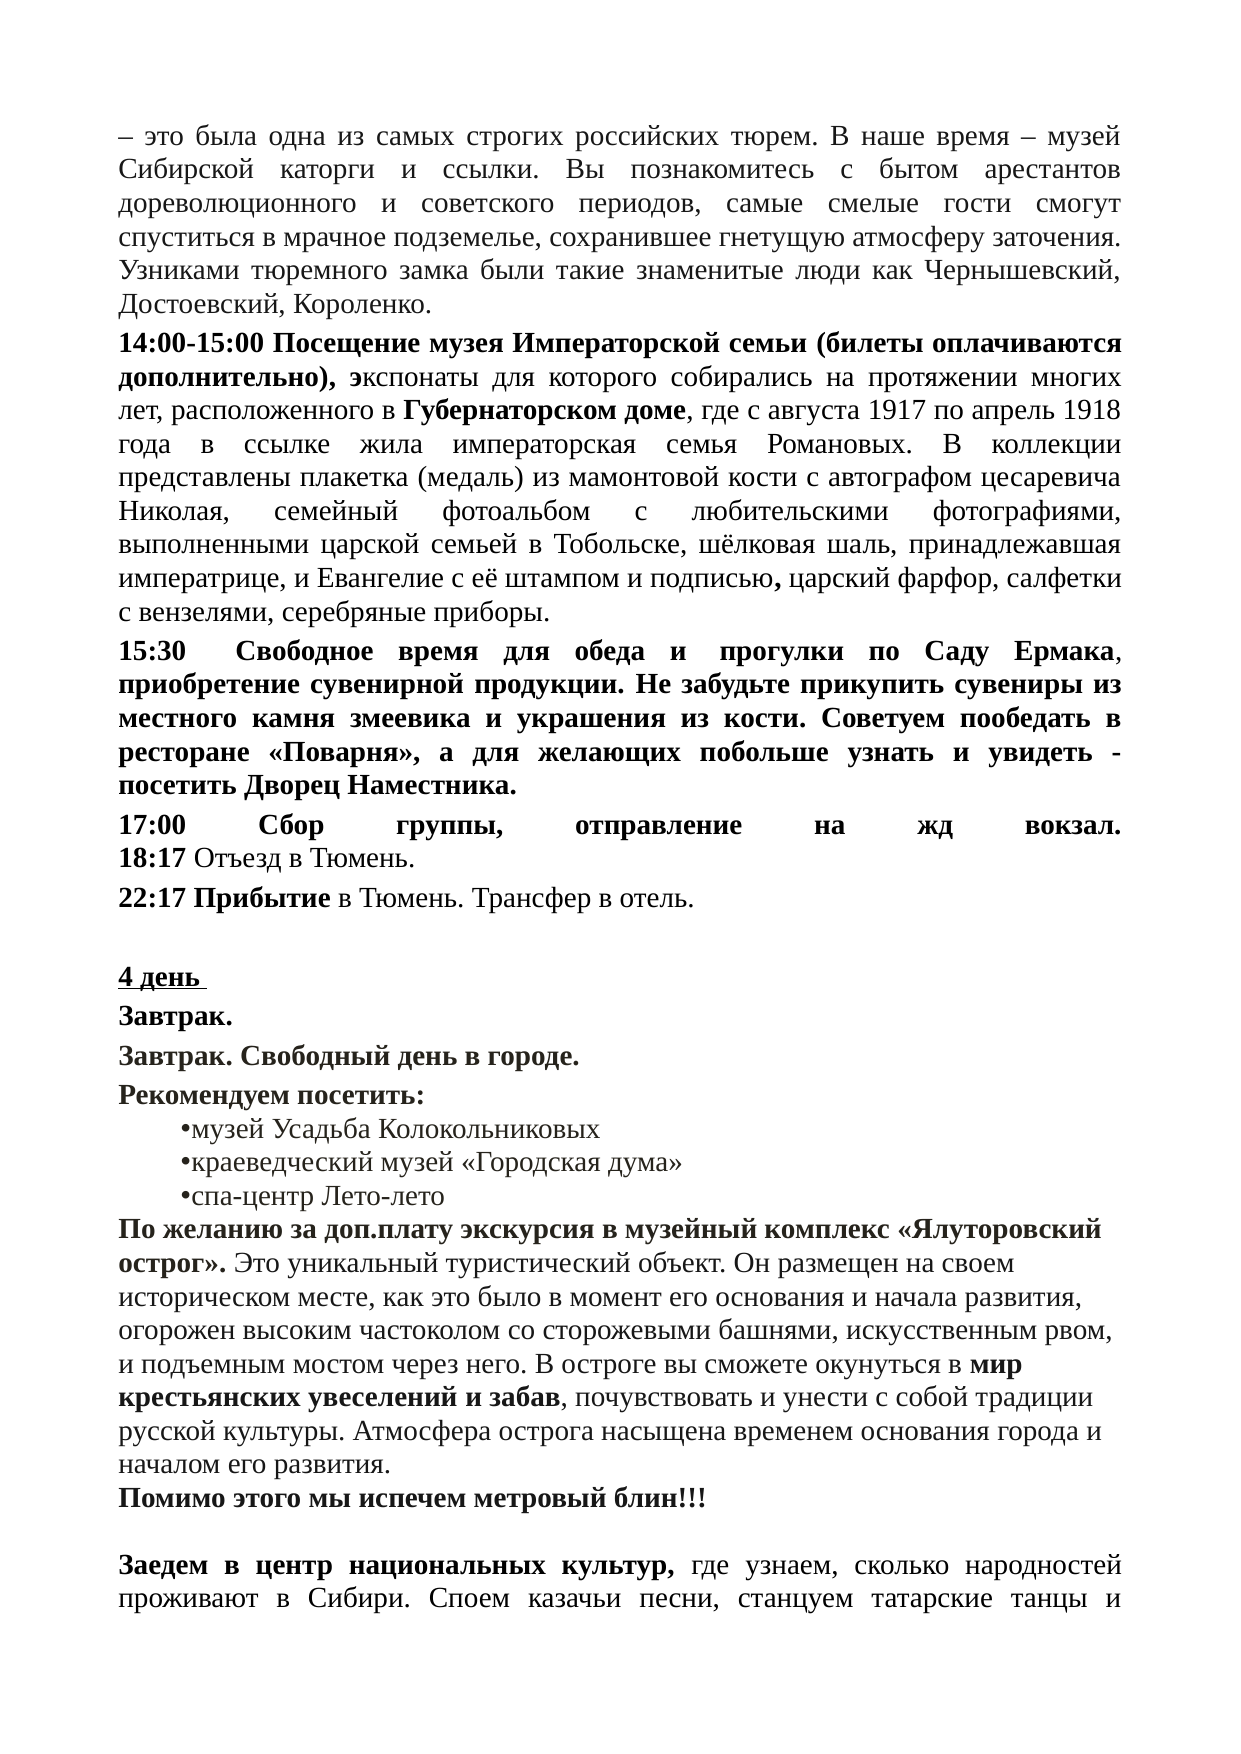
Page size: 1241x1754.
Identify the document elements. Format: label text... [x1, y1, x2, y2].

text 14:00-15:00 Посещение музея Императорской семьи (билеты оплачиваются дополнительно), экспонаты для которого собирались на протяжении многих лет, расположенного в Губернаторском доме, где с августа 1917 по апрель 1918 года в ссылке жила императорская семья Романовых. В коллекции представлены плакетка (медаль) из мамонтовой кости с автографом цесаревича Николая, семейный фотоальбом с любительскими фотографиями, выполненными царской семьей в Тобольске, шёлковая шаль, принадлежавшая императрице, и Евангелие с её штампом и подписью, царский фарфор, салфетки с вензелями, серебряные приборы. [118, 325, 1122, 627]
text 4 день [118, 959, 1122, 992]
text – это была одна из самых строгих российских тюрем. В наше время – музей Сибирской каторги и ссылки. Вы познакомитесь с бытом арестантов дореволюционного и советского периодов, самые смелые гости смогут спуститься в мрачное подземелье, сохранившее гнетущую атмосферу заточения. Узниками тюремного замка были такие знаменитые люди как Чернышевский, Достоевский, Короленко. [118, 118, 1122, 319]
text Заедем в центр национальных культур, где узнаем, сколько народностей проживают в Сибири. Споем казачьи песни, станцуем татарские танцы и [118, 1547, 1122, 1614]
text 15:30 Свободное время для обеда и прогулки по Саду Ермака, приобретение сувенирной продукции. Не забудьте прикупить сувениры из местного камня змеевика и украшения из кости. Советуем пообедать в ресторане «Поварня», а для желающих побольше узнать и увидеть - посетить Дворец Наместника. [118, 633, 1122, 801]
list краеведческий музей «Городская дума» [118, 1144, 1122, 1178]
text Помимо этого мы испечем метровый блин!!! [118, 1480, 1122, 1513]
list спа-центр Лето-лето [118, 1178, 1122, 1212]
text Рекомендуем посетить: [118, 1077, 1122, 1111]
list музей Усадьба Колокольниковых [118, 1111, 1122, 1144]
text Завтрак. [118, 998, 1122, 1032]
text 22:17 Прибытие в Тюмень. Трансфер в отель. [118, 880, 1122, 913]
text 17:00 Сбор группы, отправление на жд вокзал. 18:17 Отъезд в Тюмень. [118, 807, 1122, 874]
text Завтрак. Свободный день в городе. [118, 1038, 1122, 1071]
text По желанию за доп.плату экскурсия в музейный комплекс «Ялуторовский острог». Это уникальный туристический объект. Он размещен на своем историческом месте, как это было в момент его основания и начала развития, огорожен высоким частоколом со сторожевыми башнями, искусственным рвом, и подъемным мостом через него. В остроге вы сможете окунуться в мир крестьянских увеселений и забав, почувствовать и унести с собой традиции русской культуры. Атмосфера острога насыщена временем основания города и началом его развития. [118, 1212, 1122, 1480]
